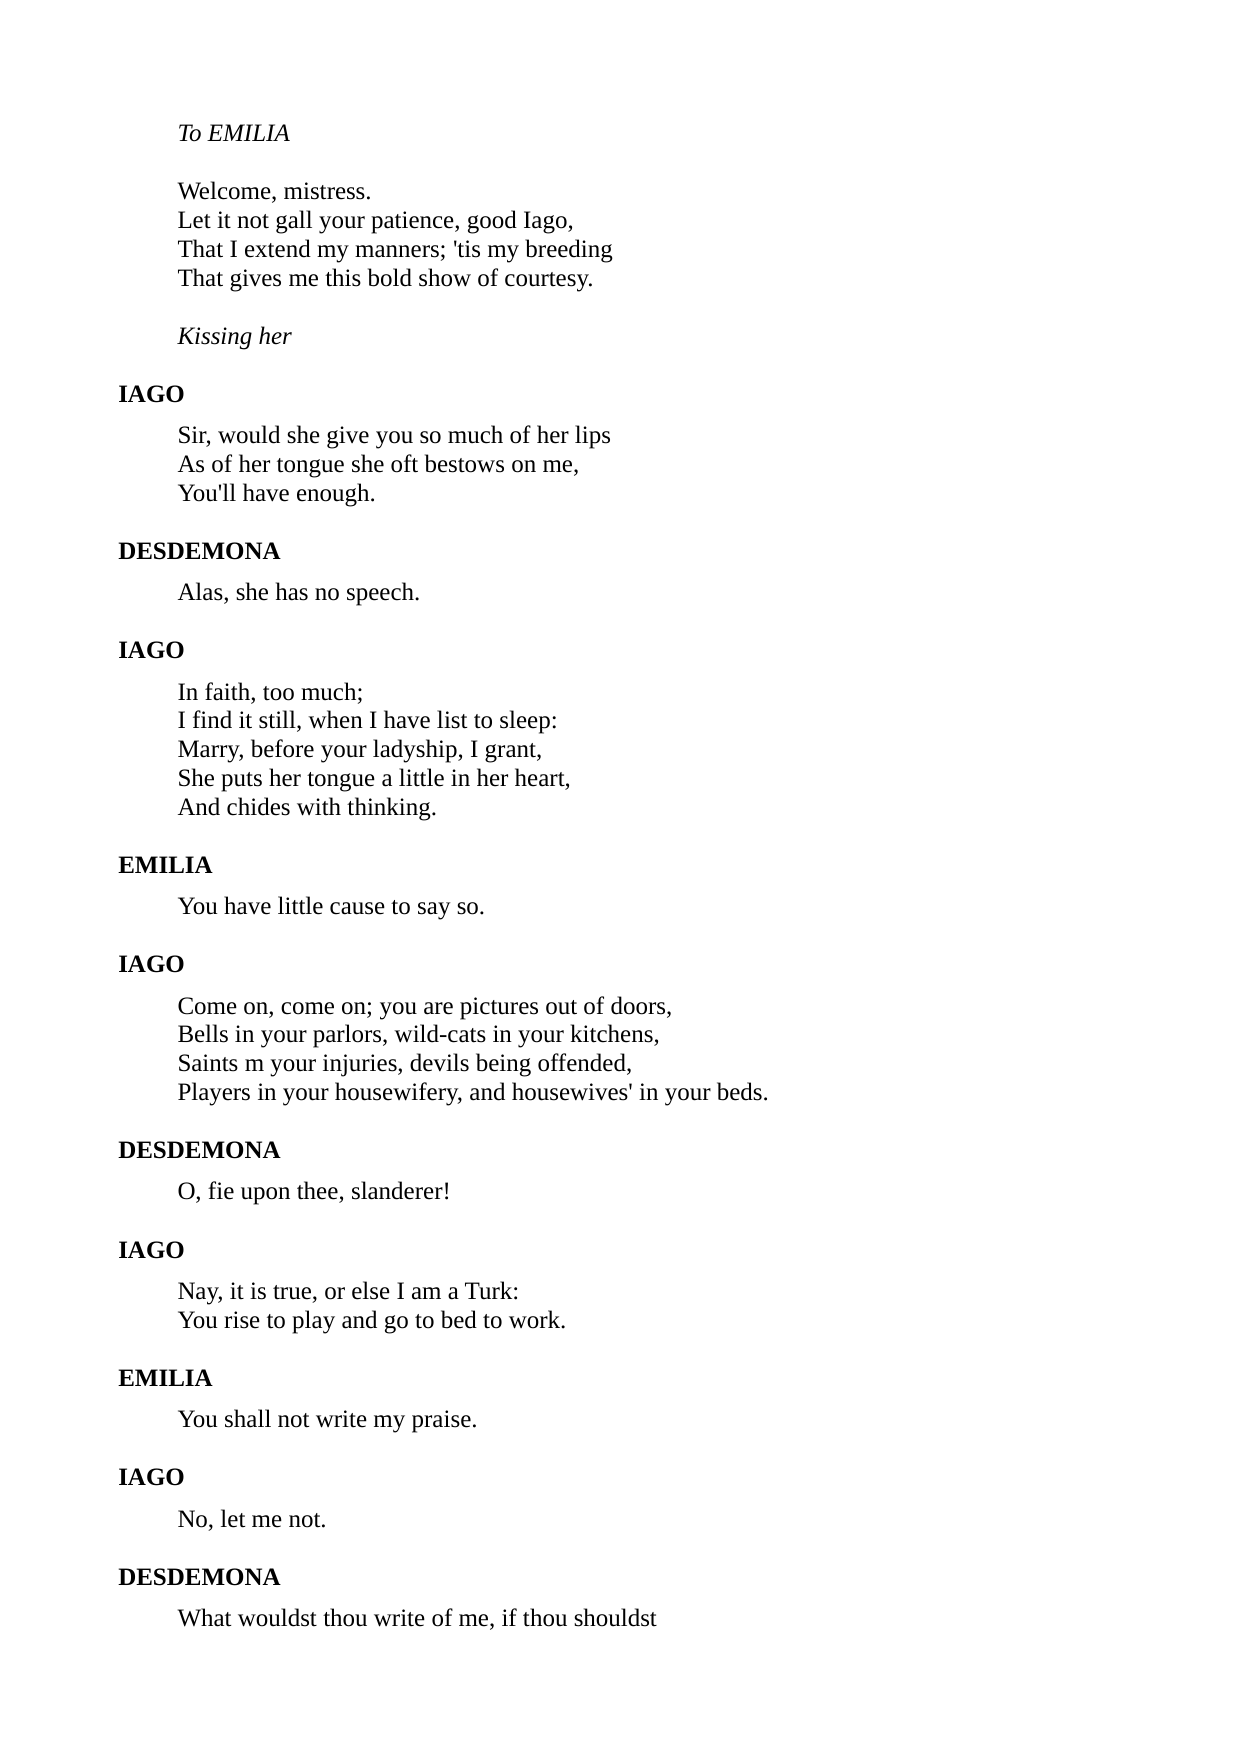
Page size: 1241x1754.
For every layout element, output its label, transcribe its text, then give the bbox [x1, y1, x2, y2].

text IAGO [118, 1462, 1122, 1491]
text Nay, it is true, or else I am a Turk: You rise to play and go to bed to work. [177, 1276, 1063, 1333]
text In faith, too much; I find it still, when I have list to sleep: Marry, before your ladyship, I grant, She puts her tongue a little in her heart, And chides with thinking. [177, 677, 1063, 821]
text What wouldst thou write of me, if thou shouldst [177, 1603, 1063, 1632]
text O, fie upon thee, slanderer! [177, 1176, 1063, 1205]
text To EMILIA [177, 118, 1063, 147]
text EMILIA [118, 1363, 1122, 1392]
text DESDEMONA [118, 1562, 1122, 1591]
text You shall not write my praise. [177, 1404, 1063, 1433]
text EMILIA [118, 850, 1122, 879]
text No, let me not. [177, 1504, 1063, 1532]
text Kissing her [177, 321, 1063, 349]
text IAGO [118, 1235, 1122, 1263]
text You have little cause to say so. [177, 891, 1063, 920]
text DESDEMONA [118, 1135, 1122, 1164]
text IAGO [118, 949, 1122, 978]
text IAGO [118, 379, 1122, 408]
text Sir, would she give you so much of her lips As of her tongue she oft bestows on me, You'll have enough. [177, 420, 1063, 507]
text IAGO [118, 636, 1122, 664]
text Alas, she has no speech. [177, 577, 1063, 606]
text DESDEMONA [118, 536, 1122, 565]
text Welcome, mistress. Let it not gall your patience, good Iago, That I extend my manners; 'tis my breeding That gives me this bold show of courtesy. [177, 176, 1063, 291]
text Come on, come on; you are pictures out of doors, Bells in your parlors, wild-cats in your kitchens, Saints m your injuries, devils being offended, Players in your housewifery, and housewives' in your beds. [177, 991, 1063, 1106]
